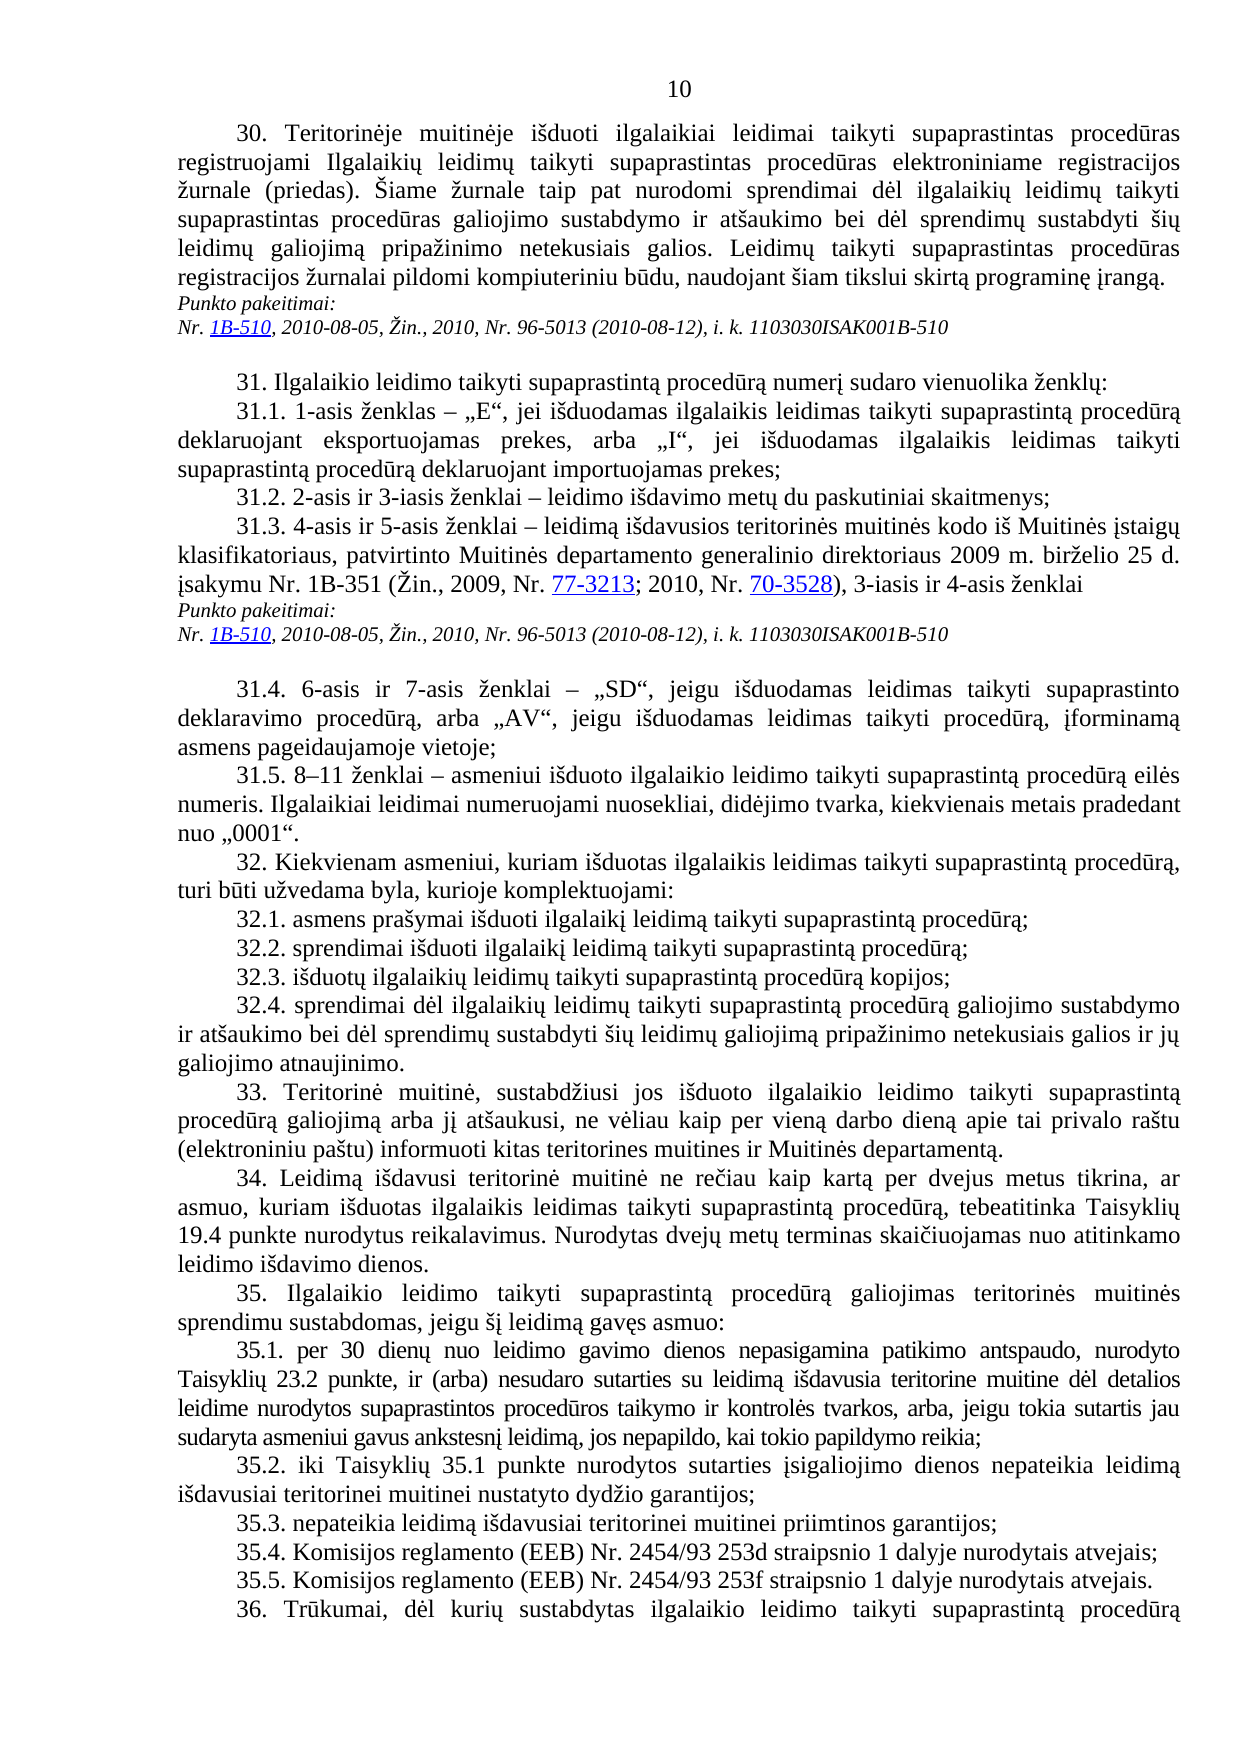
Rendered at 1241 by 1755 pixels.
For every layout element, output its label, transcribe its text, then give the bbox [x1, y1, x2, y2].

text 35.3. nepateikia leidimą išdavusiai teritorinei muitinei priimtinos garantijos; [177, 1508, 1181, 1537]
text Punkto pakeitimai: [177, 291, 1181, 315]
text 32.2. sprendimai išduoti ilgalaikį leidimą taikyti supaprastintą procedūrą; [177, 933, 1181, 962]
text 32.3. išduotų ilgalaikių leidimų taikyti supaprastintą procedūrą kopijos; [177, 962, 1181, 991]
text 34. Leidimą išdavusi teritorinė muitinė ne rečiau kaip kartą per dvejus metus tikrina, ar asmuo, kuriam išduotas ilgalaikis leidimas taikyti supaprastintą procedūrą, tebeatitinka Taisyklių 19.4 punkte nurodytus reikalavimus. Nurodytas dvejų metų terminas skaičiuojamas nuo atitinkamo leidimo išdavimo dienos. [177, 1163, 1181, 1278]
text 35.1. per 30 dienų nuo leidimo gavimo dienos nepasigamina patikimo antspaudo, nurodyto Taisyklių 23.2 punkte, ir (arba) nesudaro sutarties su leidimą išdavusia teritorine muitine dėl detalios leidime nurodytos supaprastintos procedūros taikymo ir kontrolės tvarkos, arba, jeigu tokia sutartis jau sudaryta asmeniui gavus ankstesnį leidimą, jos nepapildo, kai tokio papildymo reikia; [177, 1336, 1181, 1451]
text 33. Teritorinė muitinė, sustabdžiusi jos išduoto ilgalaikio leidimo taikyti supaprastintą procedūrą galiojimą arba jį atšaukusi, ne vėliau kaip per vieną darbo dieną apie tai privalo raštu (elektroniniu paštu) informuoti kitas teritorines muitines ir Muitinės departamentą. [177, 1077, 1181, 1163]
text 31.5. 8–11 ženklai – asmeniui išduoto ilgalaikio leidimo taikyti supaprastintą procedūrą eilės numeris. Ilgalaikiai leidimai numeruojami nuosekliai, didėjimo tvarka, kiekvienais metais pradedant nuo „0001“. [177, 761, 1181, 847]
text 35.5. Komisijos reglamento (EEB) Nr. 2454/93 253f straipsnio 1 dalyje nurodytais atvejais. [177, 1566, 1181, 1594]
text Nr. 1B-510, 2010-08-05, Žin., 2010, Nr. 96-5013 (2010-08-12), i. k. 1103030ISAK001B-510 [177, 622, 1181, 646]
text 31.3. 4-asis ir 5-asis ženklai – leidimą išdavusios teritorinės muitinės kodo iš Muitinės įstaigų klasifikatoriaus, patvirtinto Muitinės departamento generalinio direktoriaus 2009 m. birželio 25 d. įsakymu Nr. 1B-351 (Žin., 2009, Nr. 77-3213; 2010, Nr. 70-3528), 3-iasis ir 4-asis ženklai [177, 511, 1181, 597]
text 32.4. sprendimai dėl ilgalaikių leidimų taikyti supaprastintą procedūrą galiojimo sustabdymo ir atšaukimo bei dėl sprendimų sustabdyti šių leidimų galiojimą pripažinimo netekusiais galios ir jų galiojimo atnaujinimo. [177, 991, 1181, 1077]
text 35.2. iki Taisyklių 35.1 punkte nurodytos sutarties įsigaliojimo dienos nepateikia leidimą išdavusiai teritorinei muitinei nustatyto dydžio garantijos; [177, 1451, 1181, 1508]
text 32.1. asmens prašymai išduoti ilgalaikį leidimą taikyti supaprastintą procedūrą; [177, 904, 1181, 933]
text 31.2. 2-asis ir 3-iasis ženklai – leidimo išdavimo metų du paskutiniai skaitmenys; [177, 482, 1181, 511]
text 36. Trūkumai, dėl kurių sustabdytas ilgalaikio leidimo taikyti supaprastintą procedūrą [177, 1594, 1181, 1623]
text 31.4. 6-asis ir 7-asis ženklai – „SD“, jeigu išduodamas leidimas taikyti supaprastinto deklaravimo procedūrą, arba „AV“, jeigu išduodamas leidimas taikyti procedūrą, įforminamą asmens pageidaujamoje vietoje; [177, 674, 1181, 761]
text Nr. 1B-510, 2010-08-05, Žin., 2010, Nr. 96-5013 (2010-08-12), i. k. 1103030ISAK001B-510 [177, 315, 1181, 339]
text 31. Ilgalaikio leidimo taikyti supaprastintą procedūrą numerį sudaro vienuolika ženklų: [177, 367, 1181, 396]
text 30. Teritorinėje muitinėje išduoti ilgalaikiai leidimai taikyti supaprastintas procedūras registruojami Ilgalaikių leidimų taikyti supaprastintas procedūras elektroniniame registracijos žurnale (priedas). Šiame žurnale taip pat nurodomi sprendimai dėl ilgalaikių leidimų taikyti supaprastintas procedūras galiojimo sustabdymo ir atšaukimo bei dėl sprendimų sustabdyti šių leidimų galiojimą pripažinimo netekusiais galios. Leidimų taikyti supaprastintas procedūras registracijos žurnalai pildomi kompiuteriniu būdu, naudojant šiam tikslui skirtą programinę įrangą. [177, 118, 1181, 291]
text 35.4. Komisijos reglamento (EEB) Nr. 2454/93 253d straipsnio 1 dalyje nurodytais atvejais; [177, 1537, 1181, 1566]
text 35. Ilgalaikio leidimo taikyti supaprastintą procedūrą galiojimas teritorinės muitinės sprendimu sustabdomas, jeigu šį leidimą gavęs asmuo: [177, 1278, 1181, 1336]
text Punkto pakeitimai: [177, 597, 1181, 622]
text 32. Kiekvienam asmeniui, kuriam išduotas ilgalaikis leidimas taikyti supaprastintą procedūrą, turi būti užvedama byla, kurioje komplektuojami: [177, 847, 1181, 904]
text 31.1. 1-asis ženklas – „E“, jei išduodamas ilgalaikis leidimas taikyti supaprastintą procedūrą deklaruojant eksportuojamas prekes, arba „I“, jei išduodamas ilgalaikis leidimas taikyti supaprastintą procedūrą deklaruojant importuojamas prekes; [177, 396, 1181, 482]
